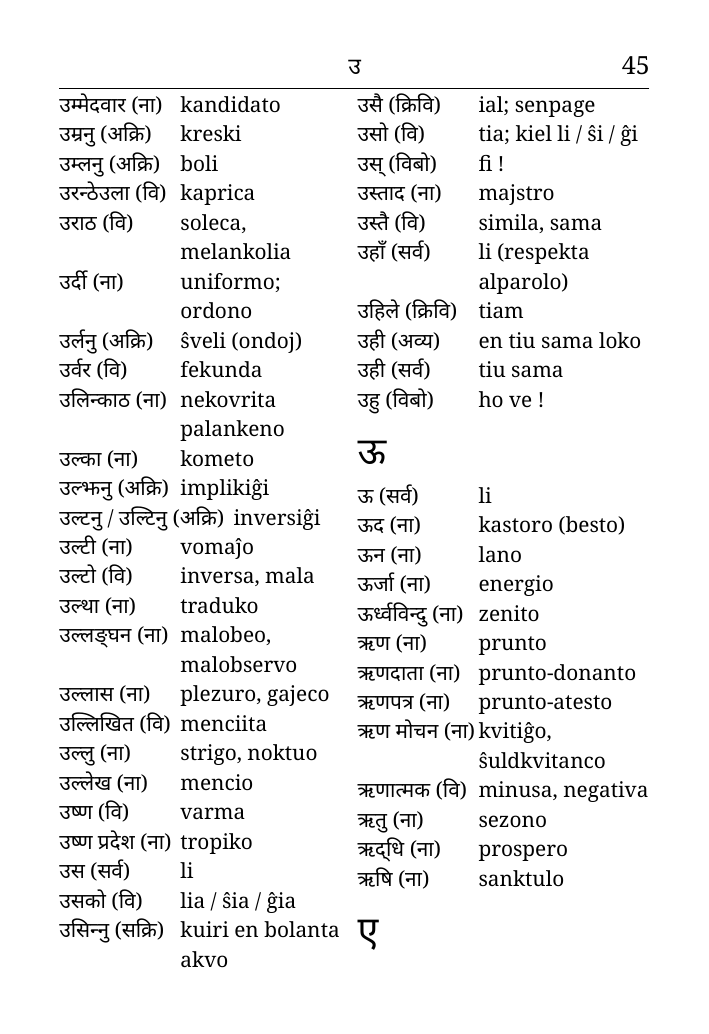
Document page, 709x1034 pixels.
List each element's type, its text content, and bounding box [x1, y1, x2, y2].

text उल्का (ना) kometo [59, 442, 351, 472]
text उल्लेख (ना) mencio [59, 767, 351, 796]
text उल्था (ना) traduko [59, 590, 351, 619]
text उरन्ठेउला (वि) kaprica [59, 177, 351, 207]
text उल्झनु (अक्रि) implikiĝi [59, 472, 351, 501]
text उल्लास (ना) plezuro, gajeco [59, 678, 351, 708]
text ऋण मोचन (ना) kvitiĝo, ŝuldkvitanco [357, 715, 649, 774]
text उल्टी (ना) vomaĵo [59, 531, 351, 560]
text उल्टनु / उल्टिनु (अक्रि) inversiĝi [59, 501, 351, 531]
text उष्ण प्रदेश (ना) tropiko [59, 826, 351, 855]
text उस्ताद (ना) majstro [357, 177, 649, 207]
text उलिन्काठ (ना) nekovrita palankeno [59, 383, 351, 442]
text उल्लु (ना) strigo, noktuo [59, 737, 351, 767]
text उहिले (क्रिवि) tiam [357, 295, 649, 324]
text उहाँ (सर्व) li (respekta alparolo) [357, 236, 649, 295]
text उष्ण (वि) varma [59, 796, 351, 826]
text ऊ (सर्व) li [357, 479, 649, 509]
text उसको (वि) lia / ŝia / ĝia [59, 884, 351, 914]
text ऊर्ध्वविन्दु (ना) zenito [357, 597, 649, 627]
text उर्लनु (अक्रि) ŝveli (ondoj) [59, 324, 351, 354]
text उस (सर्व) li [59, 855, 351, 884]
text उल्लिखित (वि) menciita [59, 708, 351, 737]
text ऊन (ना) lano [357, 538, 649, 568]
text उसै (क्रिवि) ial; senpage [357, 89, 649, 118]
text ऋण (ना) prunto [357, 627, 649, 656]
text उहु (विबो) ho ve ! [357, 383, 649, 413]
text उस् (विबो) fi ! [357, 148, 649, 177]
text उराठ (वि) soleca, melankolia [59, 207, 351, 266]
text उही (सर्व) tiu sama [357, 354, 649, 383]
text उम्मेदवार (ना) kandidato [59, 89, 351, 118]
text उही (अव्य) en tiu sama loko [357, 324, 649, 354]
text ऋषि (ना) sanktulo [357, 863, 649, 892]
text ऊद (ना) kastoro (besto) [357, 509, 649, 538]
text उल्टो (वि) inversa, mala [59, 560, 351, 590]
text उसिन्नु (सक्रि) kuiri en bolanta akvo [59, 914, 351, 973]
text ऋद्धि (ना) prospero [357, 833, 649, 863]
text उसो (वि) tia; kiel li / ŝi / ĝi [357, 118, 649, 148]
text ऋणपत्र (ना) prunto-atesto [357, 686, 649, 715]
text ऋतु (ना) sezono [357, 804, 649, 833]
text ऋणात्मक (वि) minusa, negativa [357, 774, 649, 804]
text ऋणदाता (ना) prunto-donanto [357, 656, 649, 686]
text उर्दी (ना) uniformo; ordono [59, 266, 351, 324]
text उम्लनु (अक्रि) boli [59, 148, 351, 177]
text ऊर्जा (ना) energio [357, 568, 649, 597]
text उर्वर (वि) fekunda [59, 354, 351, 383]
text उम्रनु (अक्रि) kreski [59, 118, 351, 148]
text उल्लङ्घन (ना) malobeo, malobservo [59, 619, 351, 678]
subtitle ए [357, 910, 649, 959]
subtitle ऊ [357, 431, 649, 479]
text उस्तै (वि) simila, sama [357, 207, 649, 236]
